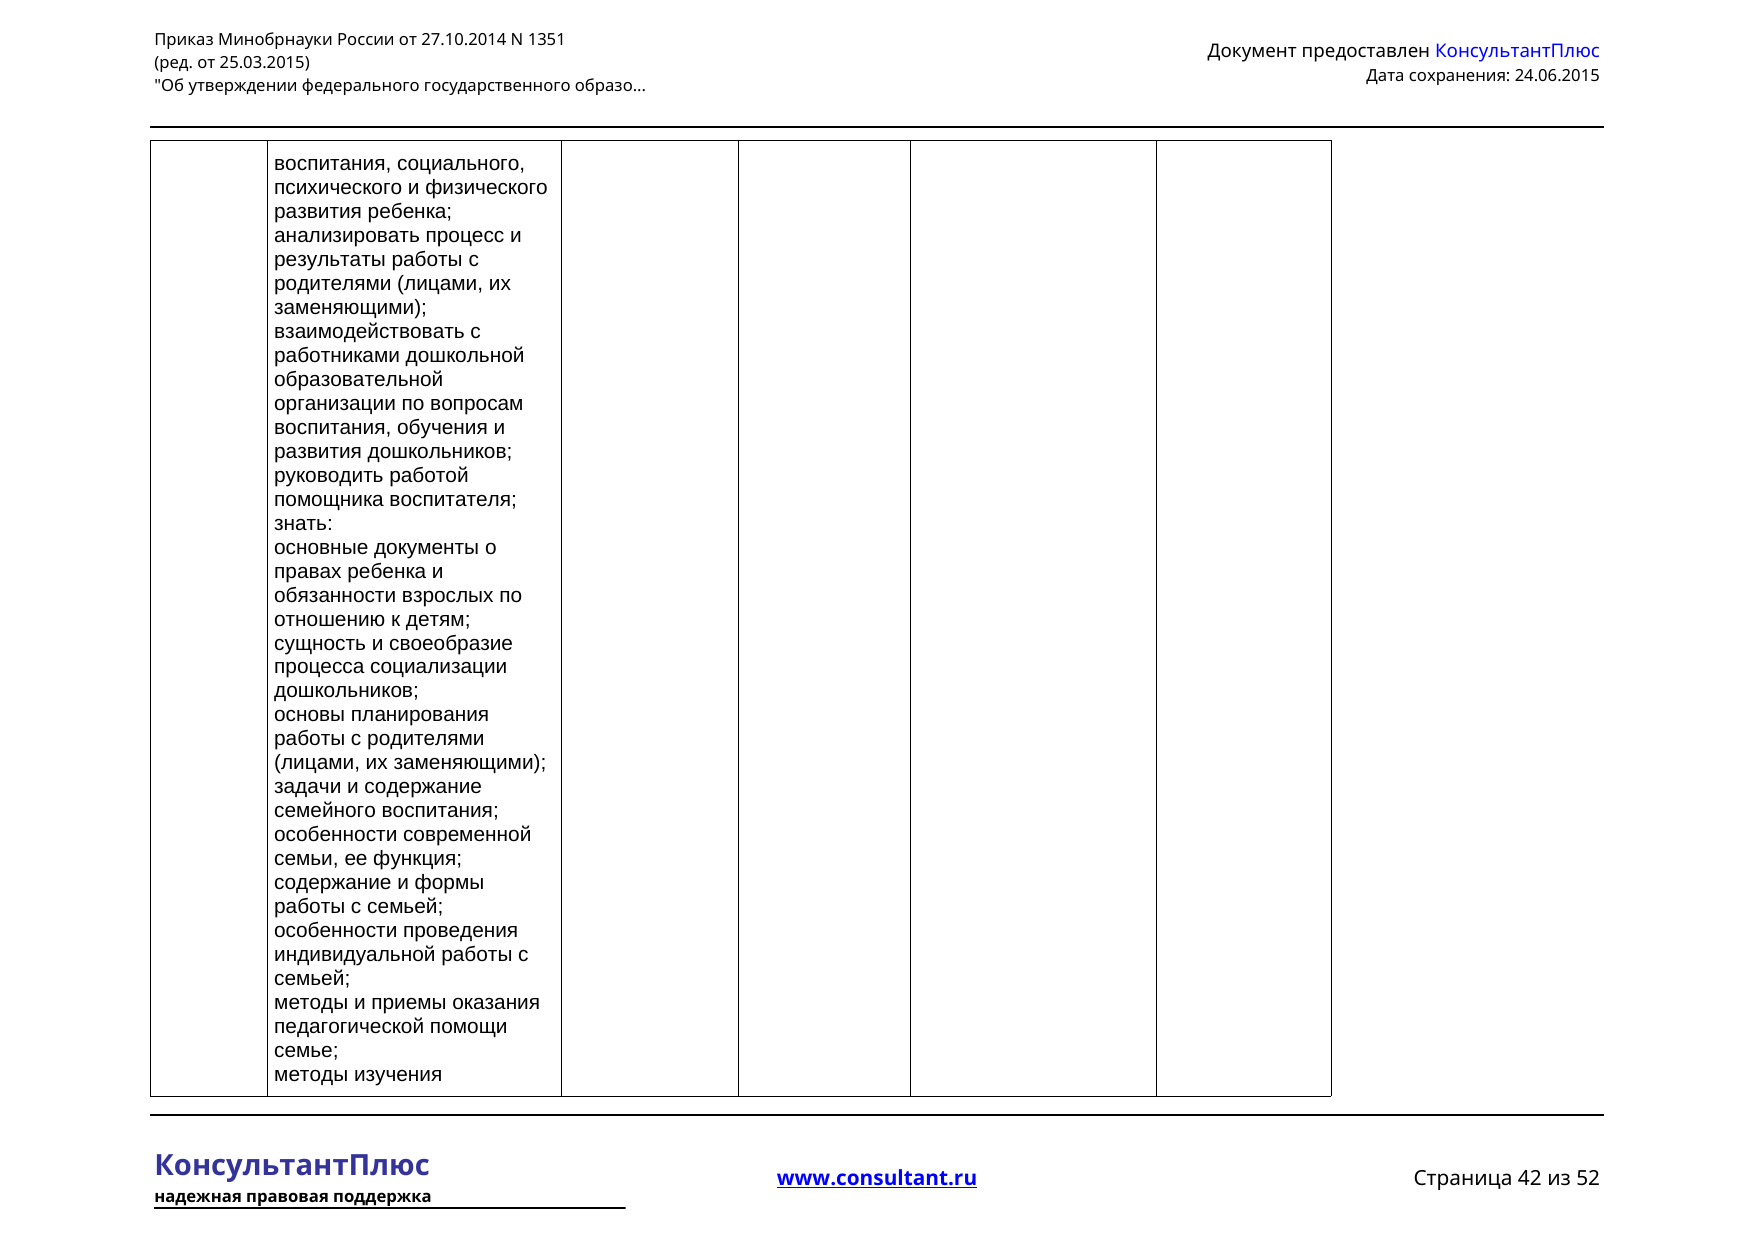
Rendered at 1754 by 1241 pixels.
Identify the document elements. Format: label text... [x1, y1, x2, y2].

table_cell [739, 141, 910, 1096]
table_cell [151, 141, 267, 1096]
table_cell [911, 141, 1156, 1096]
table_cell [562, 141, 738, 1096]
table_cell [1157, 141, 1331, 1096]
table_cell воспитания, социального, психического и физического развития ребенка; анализировать процесс и результаты работы с родителями (лицами, их заменяющими); взаимодействовать с работниками дошкольной образовательной организации по вопросам воспитания, обучения и развития дошкольников; руководить работой помощника воспитателя; знать: основные документы о правах ребенка и обязанности взрослых по отношению к детям; сущность и своеобразие процесса социализации дошкольников; основы планирования работы с родителями (лицами, их заменяющими); задачи и содержание семейного воспитания; особенности современной семьи, ее функция; содержание и формы работы с семьей; особенности проведения индивидуальной работы с семьей; методы и приемы оказания педагогической помощи семье; методы изучения [268, 141, 561, 1096]
